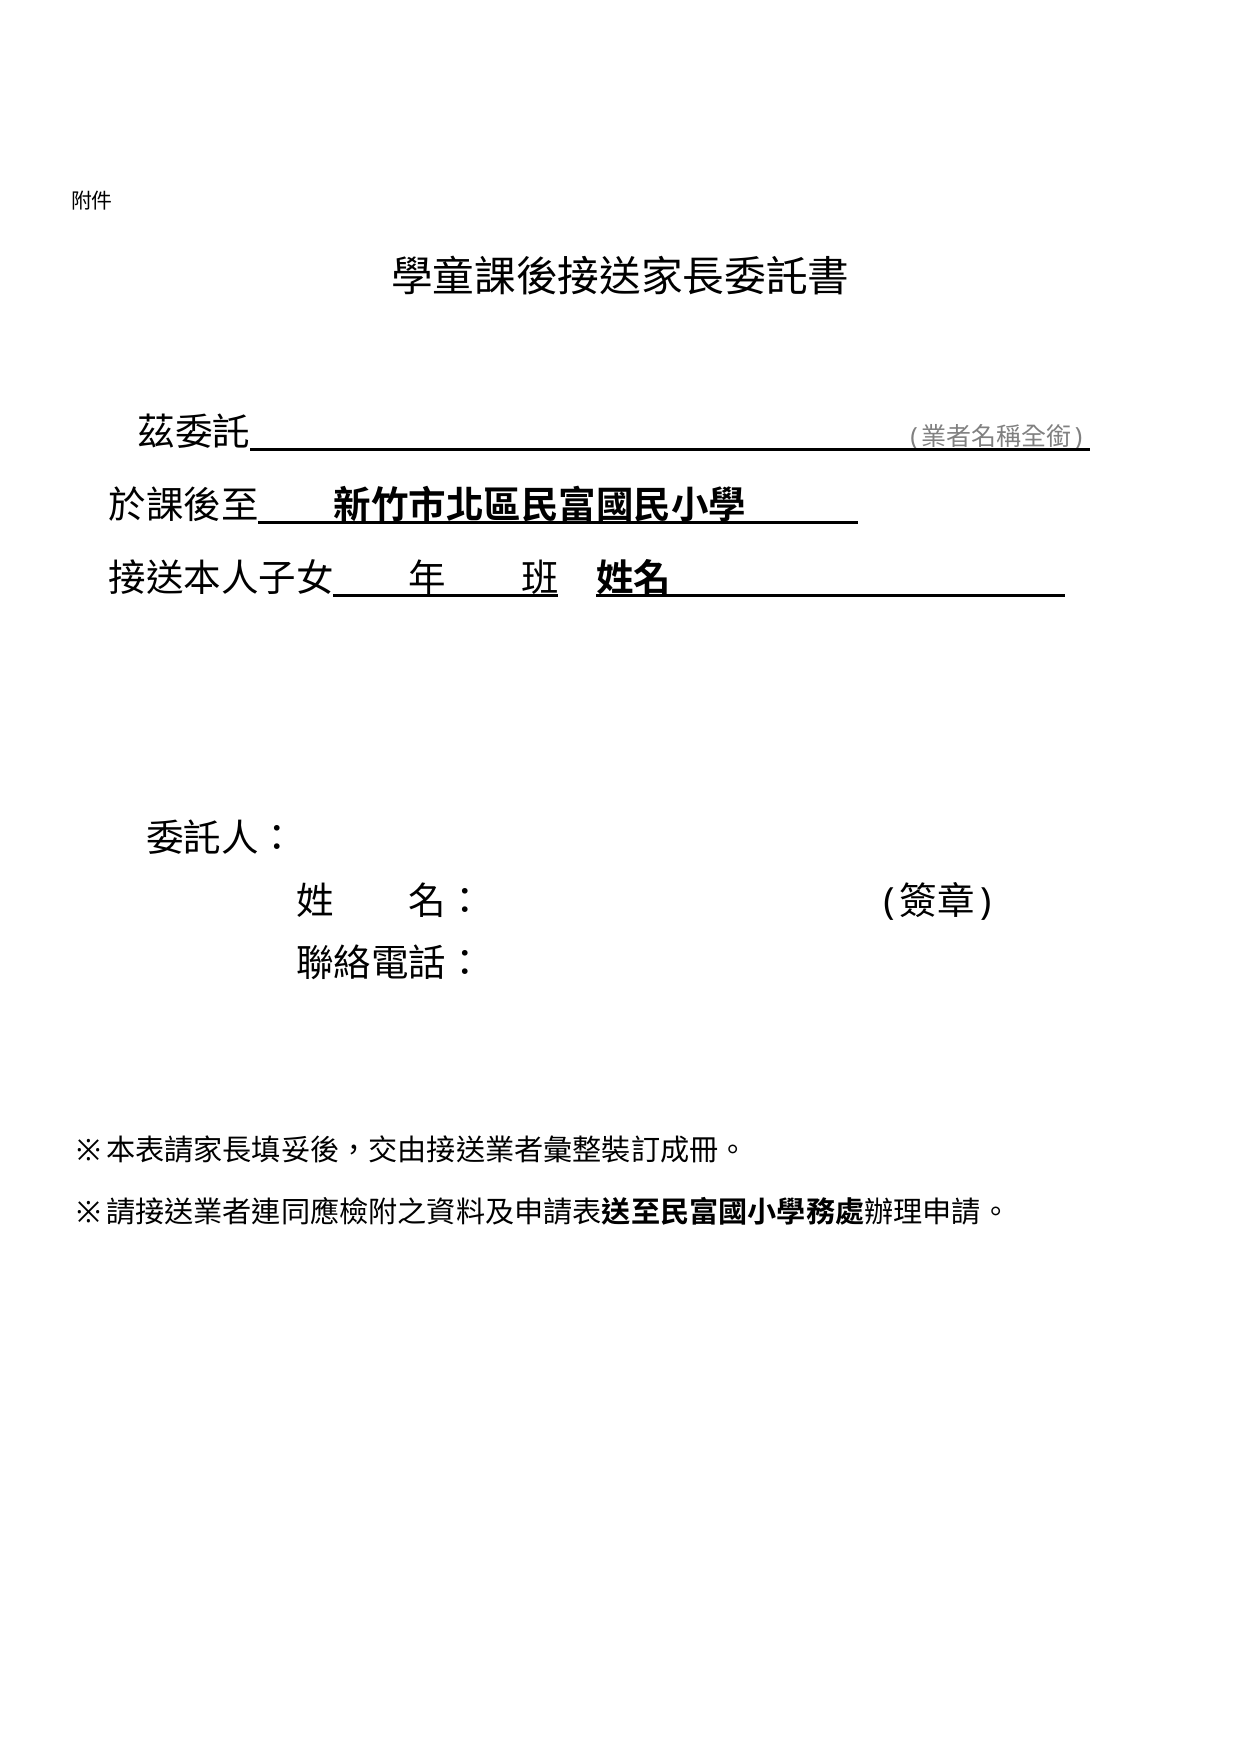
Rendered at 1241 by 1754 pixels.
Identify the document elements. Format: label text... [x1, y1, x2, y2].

text 學童課後接送家長委託書 [71, 231, 1169, 294]
text 附件 [71, 158, 1169, 221]
text ※本表請家長填妥後，交由接送業者彙整裝訂成冊。 [71, 1106, 1169, 1169]
text 接送本人子女 年 班 姓名 [71, 533, 1169, 596]
text 委託人： [71, 794, 1169, 856]
text ※請接送業者連同應檢附之資料及申請表送至民富國小學務處辦理申請。 [71, 1169, 1169, 1231]
text 於課後至 新竹市北區民富國民小學 [71, 460, 1169, 523]
text 聯絡電話： [71, 919, 1169, 981]
text 姓 名： (簽章) [71, 856, 1169, 919]
text 茲委託 (業者名稱全銜) [71, 387, 1169, 450]
